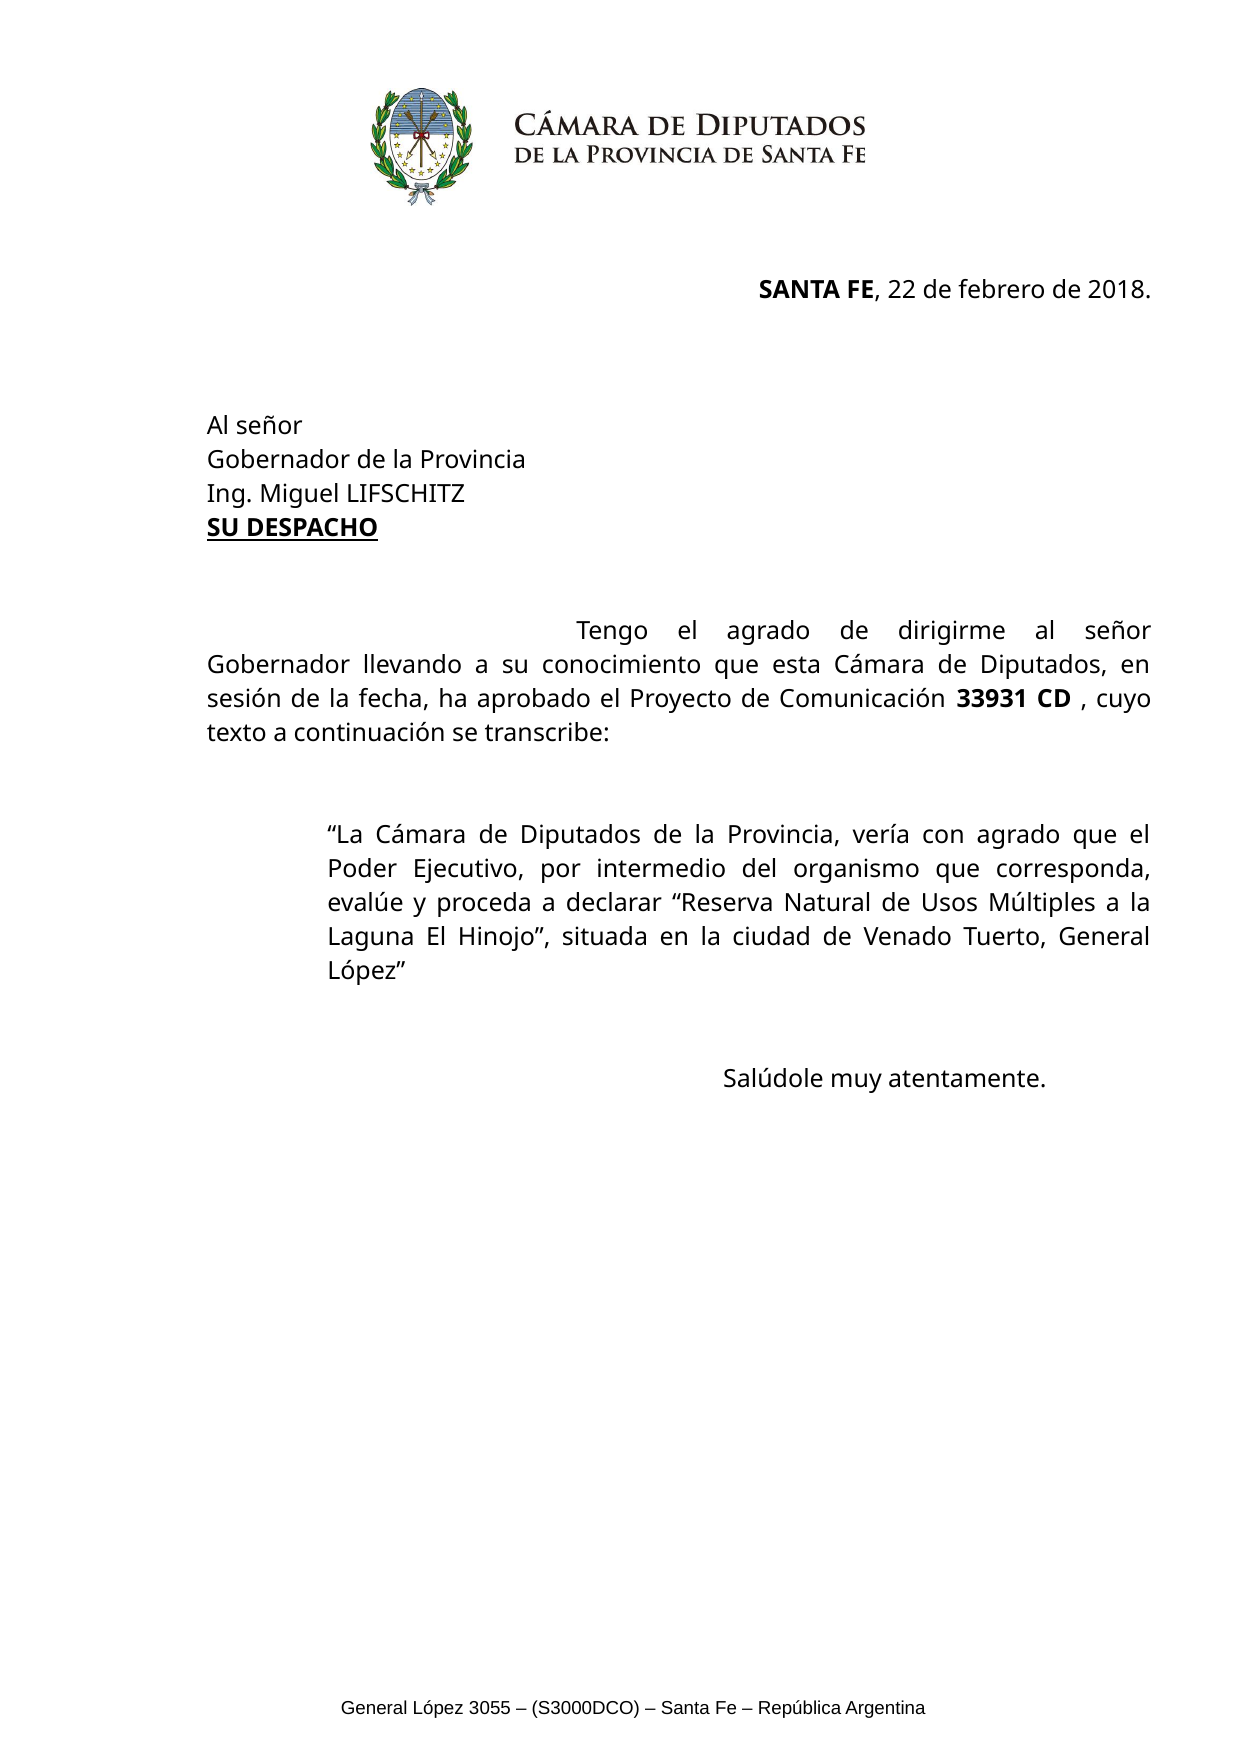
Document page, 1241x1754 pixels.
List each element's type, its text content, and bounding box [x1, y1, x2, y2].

text Tengo el agrado de dirigirme al señor Gobernador llevando a su conocimiento que esta Cámara de Diputados, en sesión de la fecha, ha aprobado el Proyecto de Comunicación 33931 CD , cuyo texto a continuación se transcribe: [207, 612, 1152, 748]
text “La Cámara de Diputados de la Provincia, vería con agrado que el Poder Ejecutivo, por intermedio del organismo que corresponda, evalúe y proceda a declarar “Reserva Natural de Usos Múltiples a la Laguna El Hinojo”, situada en la ciudad de Venado Tuerto, General López” [327, 817, 1152, 987]
text SU DESPACHO [207, 510, 1152, 544]
picture [370, 88, 866, 210]
text Ing. Miguel LIFSCHITZ [207, 476, 1152, 510]
text Gobernador de la Provincia [207, 442, 1152, 476]
text Al señor [207, 408, 1152, 442]
text Salúdole muy atentamente. [649, 1061, 1152, 1095]
text SANTA FE, 22 de febrero de 2018. [207, 272, 1152, 306]
